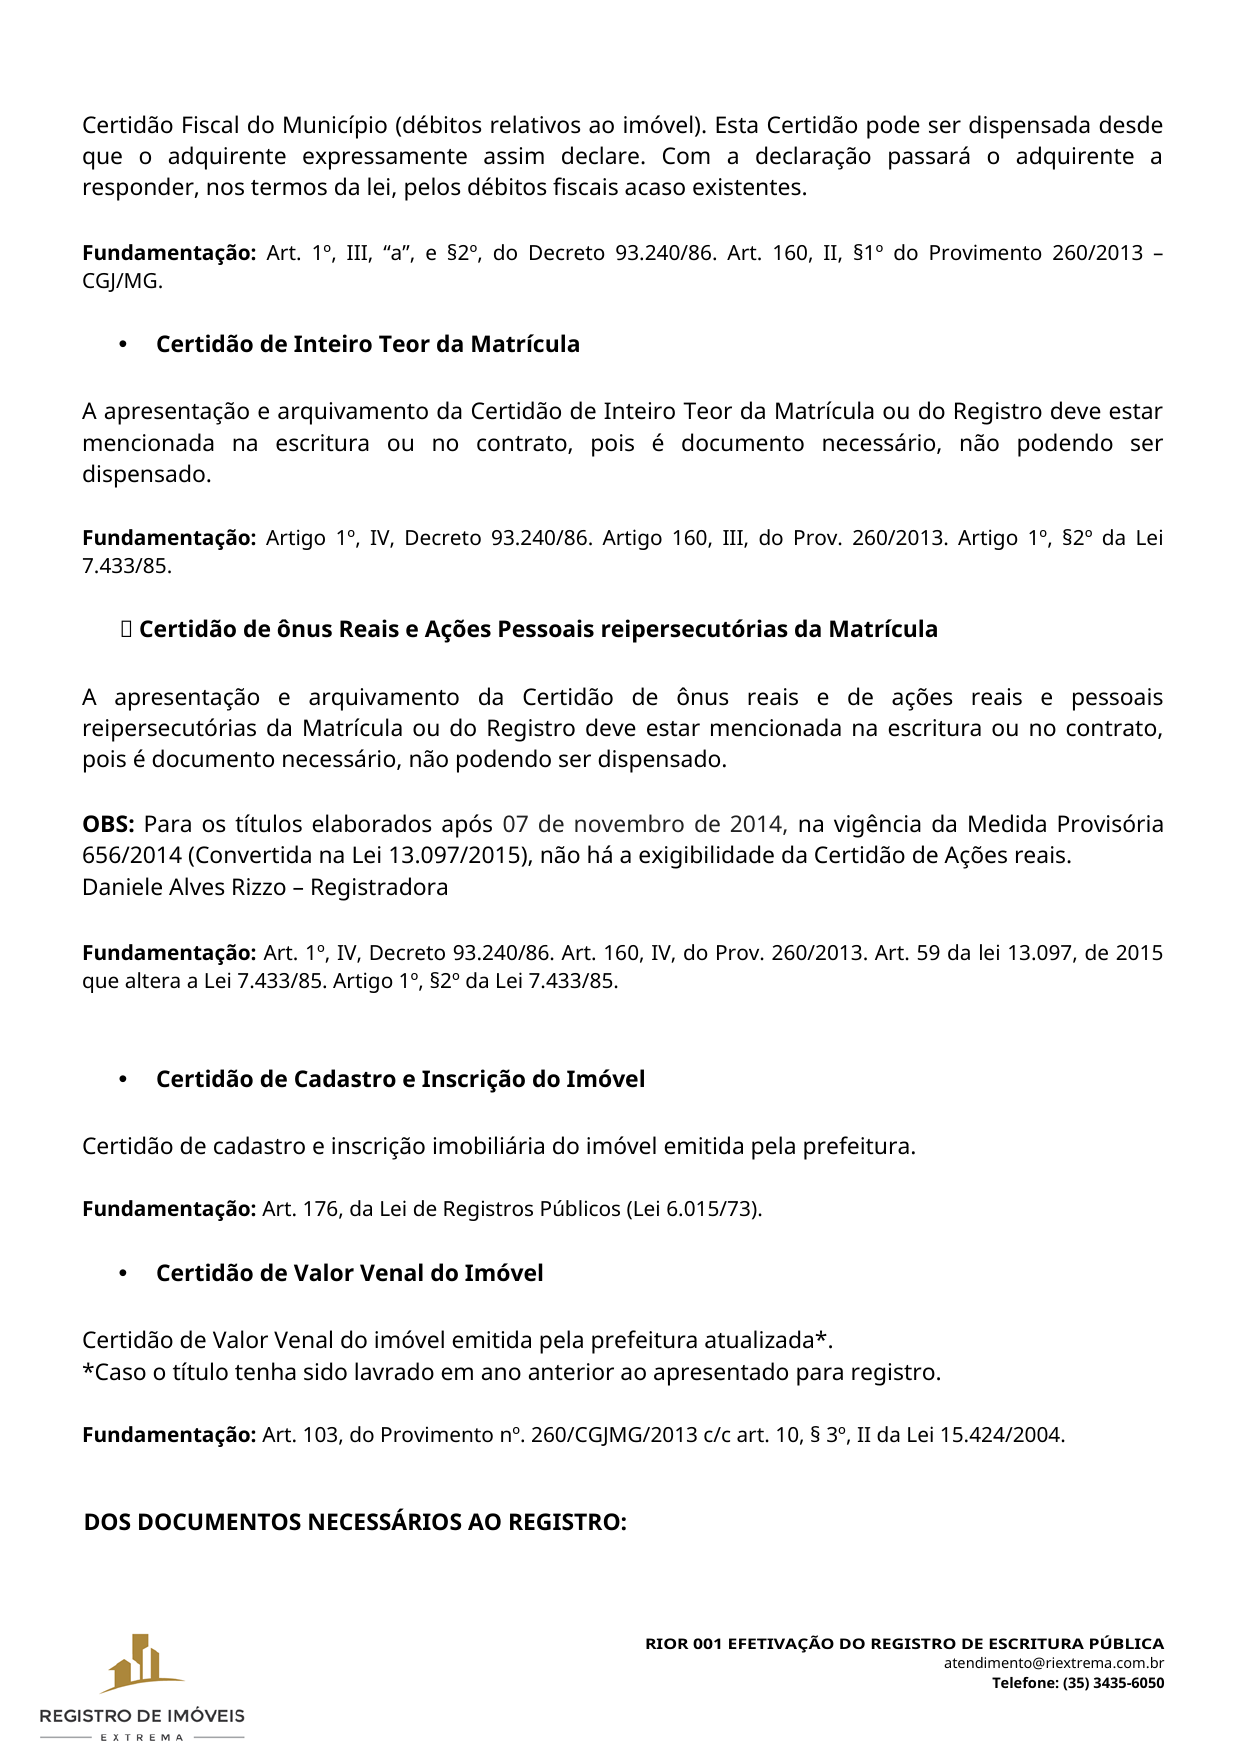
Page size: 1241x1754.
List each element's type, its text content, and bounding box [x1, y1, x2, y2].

list Certidão de Cadastro e Inscrição do Imóvel [118, 1062, 1164, 1094]
text Fundamentação: Art. 103, do Provimento nº. 260/CGJMG/2013 c/c art. 10, § 3º, II da Lei 15.424/2004. [82, 1421, 1164, 1449]
text Certidão de cadastro e inscrição imobiliária do imóvel emitida pela prefeitura. [82, 1129, 1164, 1161]
text Fundamentação: Artigo 1º, IV, Decreto 93.240/86. Artigo 160, III, do Prov. 260/2013. Artigo 1º, §2º da Lei 7.433/85. [82, 523, 1164, 580]
picture [17, 1617, 257, 1754]
text Fundamentação: Art. 176, da Lei de Registros Públicos (Lei 6.015/73). [82, 1194, 1164, 1223]
list Certidão de Inteiro Teor da Matrícula [118, 328, 1164, 359]
text Certidão de Valor Venal do imóvel emitida pela prefeitura atualizada*. [82, 1324, 1164, 1356]
text Fundamentação: Art. 1º, IV, Decreto 93.240/86. Art. 160, IV, do Prov. 260/2013. Art. 59 da lei 13.097, de 2015 que altera a Lei 7.433/85. Artigo 1º, §2º da Lei 7.433/85. [82, 938, 1164, 994]
text A apresentação e arquivamento da Certidão de Inteiro Teor da Matrícula ou do Registro deve estar mencionada na escritura ou no contrato, pois é documento necessário, não podendo ser dispensado. [82, 395, 1164, 489]
list Certidão de Valor Venal do Imóvel [118, 1257, 1164, 1288]
subtitle Daniele Alves Rizzo – Registradora [82, 871, 1164, 902]
text A apresentação e arquivamento da Certidão de ônus reais e de ações reais e pessoais reipersecutórias da Matrícula ou do Registro deve estar mencionada na escritura ou no contrato, pois é documento necessário, não podendo ser dispensado. [82, 681, 1164, 774]
text *Caso o título tenha sido lavrado em ano anterior ao apresentado para registro. [82, 1356, 1164, 1387]
text DOS DOCUMENTOS NECESSÁRIOS AO REGISTRO: [83, 1506, 1164, 1537]
text  Certidão de ônus Reais e Ações Pessoais reipersecutórias da Matrícula [119, 613, 1164, 645]
text Certidão Fiscal do Município (débitos relativos ao imóvel). Esta Certidão pode ser dispensada desde que o adquirente expressamente assim declare. Com a declaração passará o adquirente a responder, nos termos da lei, pelos débitos fiscais acaso existentes. [82, 109, 1164, 202]
text OBS: Para os títulos elaborados após 07 de novembro de 2014, na vigência da Medida Provisória 656/2014 (Convertida na Lei 13.097/2015), não há a exigibilidade da Certidão de Ações reais. [82, 808, 1164, 871]
text Fundamentação: Art. 1º, III, “a”, e §2º, do Decreto 93.240/86. Art. 160, II, §1º do Provimento 260/2013 – CGJ/MG. [82, 238, 1164, 294]
